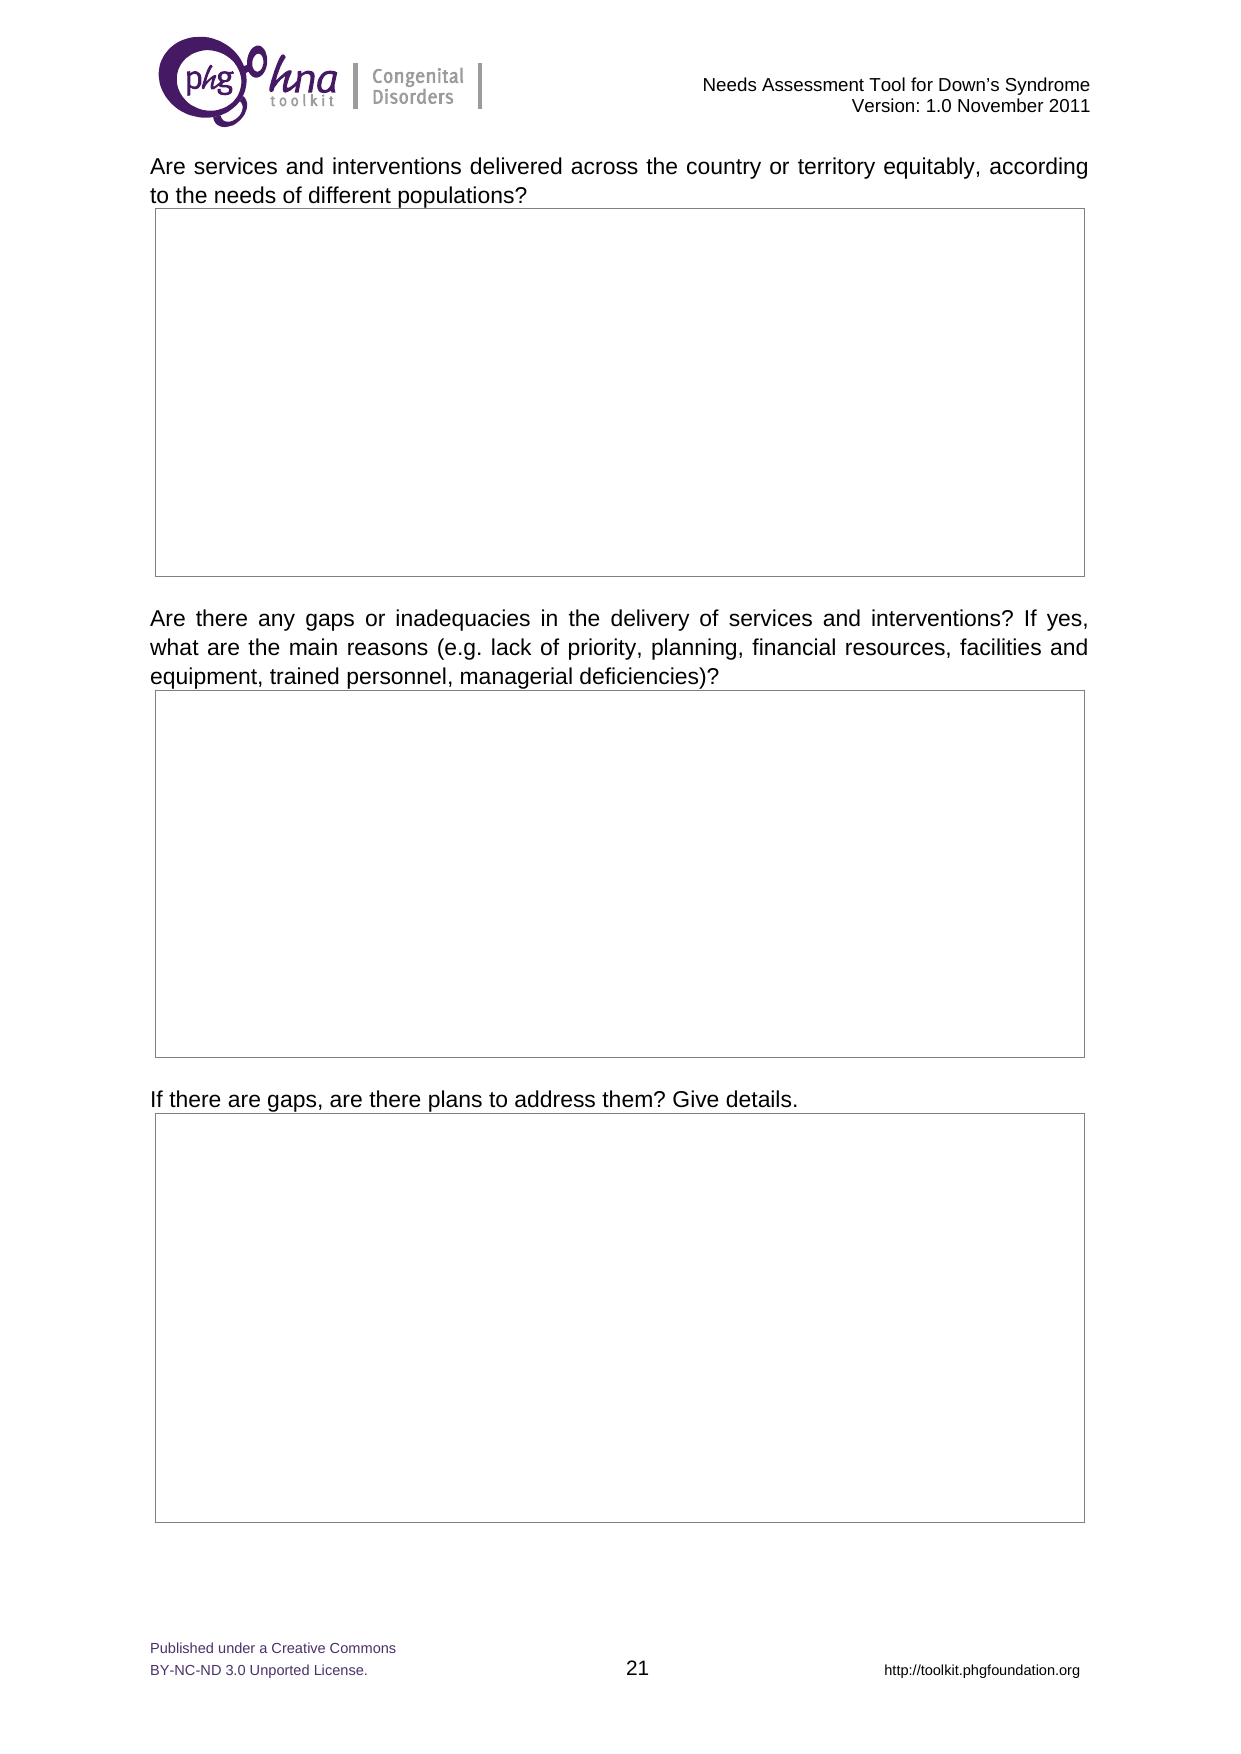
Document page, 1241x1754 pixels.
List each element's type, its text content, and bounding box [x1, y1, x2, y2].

subtitle Are services and interventions delivered across the country or territory equitably, according to the needs of different populations? [150, 150, 1090, 208]
subtitle If there are gaps, are there plans to address them? Give details. [150, 1083, 1090, 1112]
subtitle Are there any gaps or inadequacies in the delivery of services and interventions? If yes, what are the main reasons (e.g. lack of priority, planning, financial resources, facilities and equipment, trained personnel, managerial deficiencies)? [150, 602, 1090, 689]
